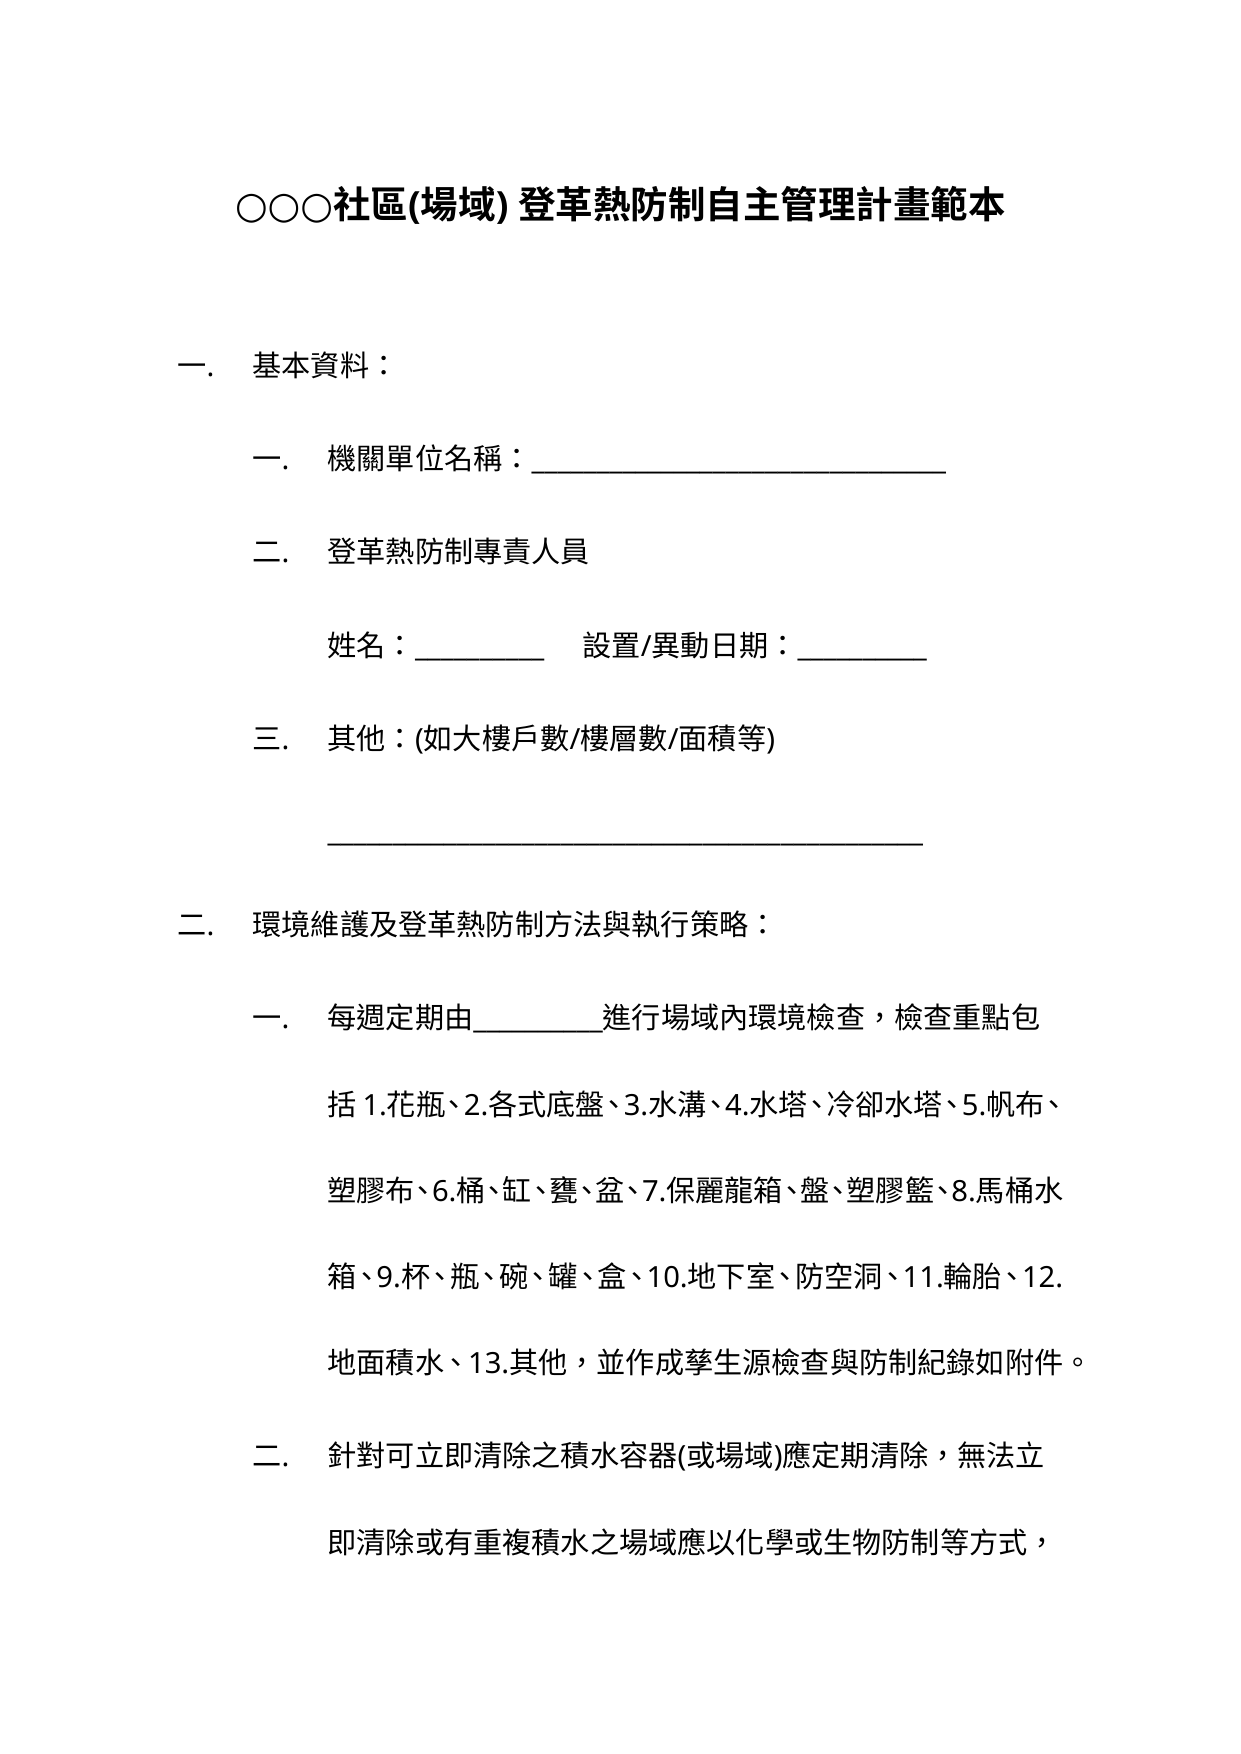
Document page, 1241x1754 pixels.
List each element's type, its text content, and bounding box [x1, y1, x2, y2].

list 基本資料： [177, 326, 1063, 401]
text ○○○社區(場域) 登革熱防制自主管理計畫範本 [177, 164, 1063, 239]
list 針對可立即清除之積水容器(或場域)應定期清除，無法立即清除或有重複積水之場域應以化學或生物防制等方式， [252, 1417, 1063, 1578]
list 機關單位名稱：________________________________ [252, 419, 1063, 494]
text 姓名：__________ 設置/異動日期：__________ [327, 606, 1063, 681]
list 登革熱防制專責人員 [252, 513, 1063, 588]
text ______________________________________________ [327, 792, 1063, 867]
list 其他：(如大樓戶數/樓層數/面積等) [252, 699, 1063, 774]
list 環境維護及登革熱防制方法與執行策略： [177, 885, 1063, 960]
list 每週定期由__________進行場域內環境檢查，檢查重點包括1.花瓶、2.各式底盤、3.水溝、4.水塔、冷卻水塔、5.帆布、塑膠布、6.桶、缸、甕、盆、7.保麗龍箱、盤、塑膠籃、8.馬桶水箱、9.杯、瓶、碗、罐、盒、10.地下室、防空洞、11.輪胎、12.地面積水、13.其他，並作成孳生源檢查與防制紀錄如附件。 [252, 978, 1063, 1398]
